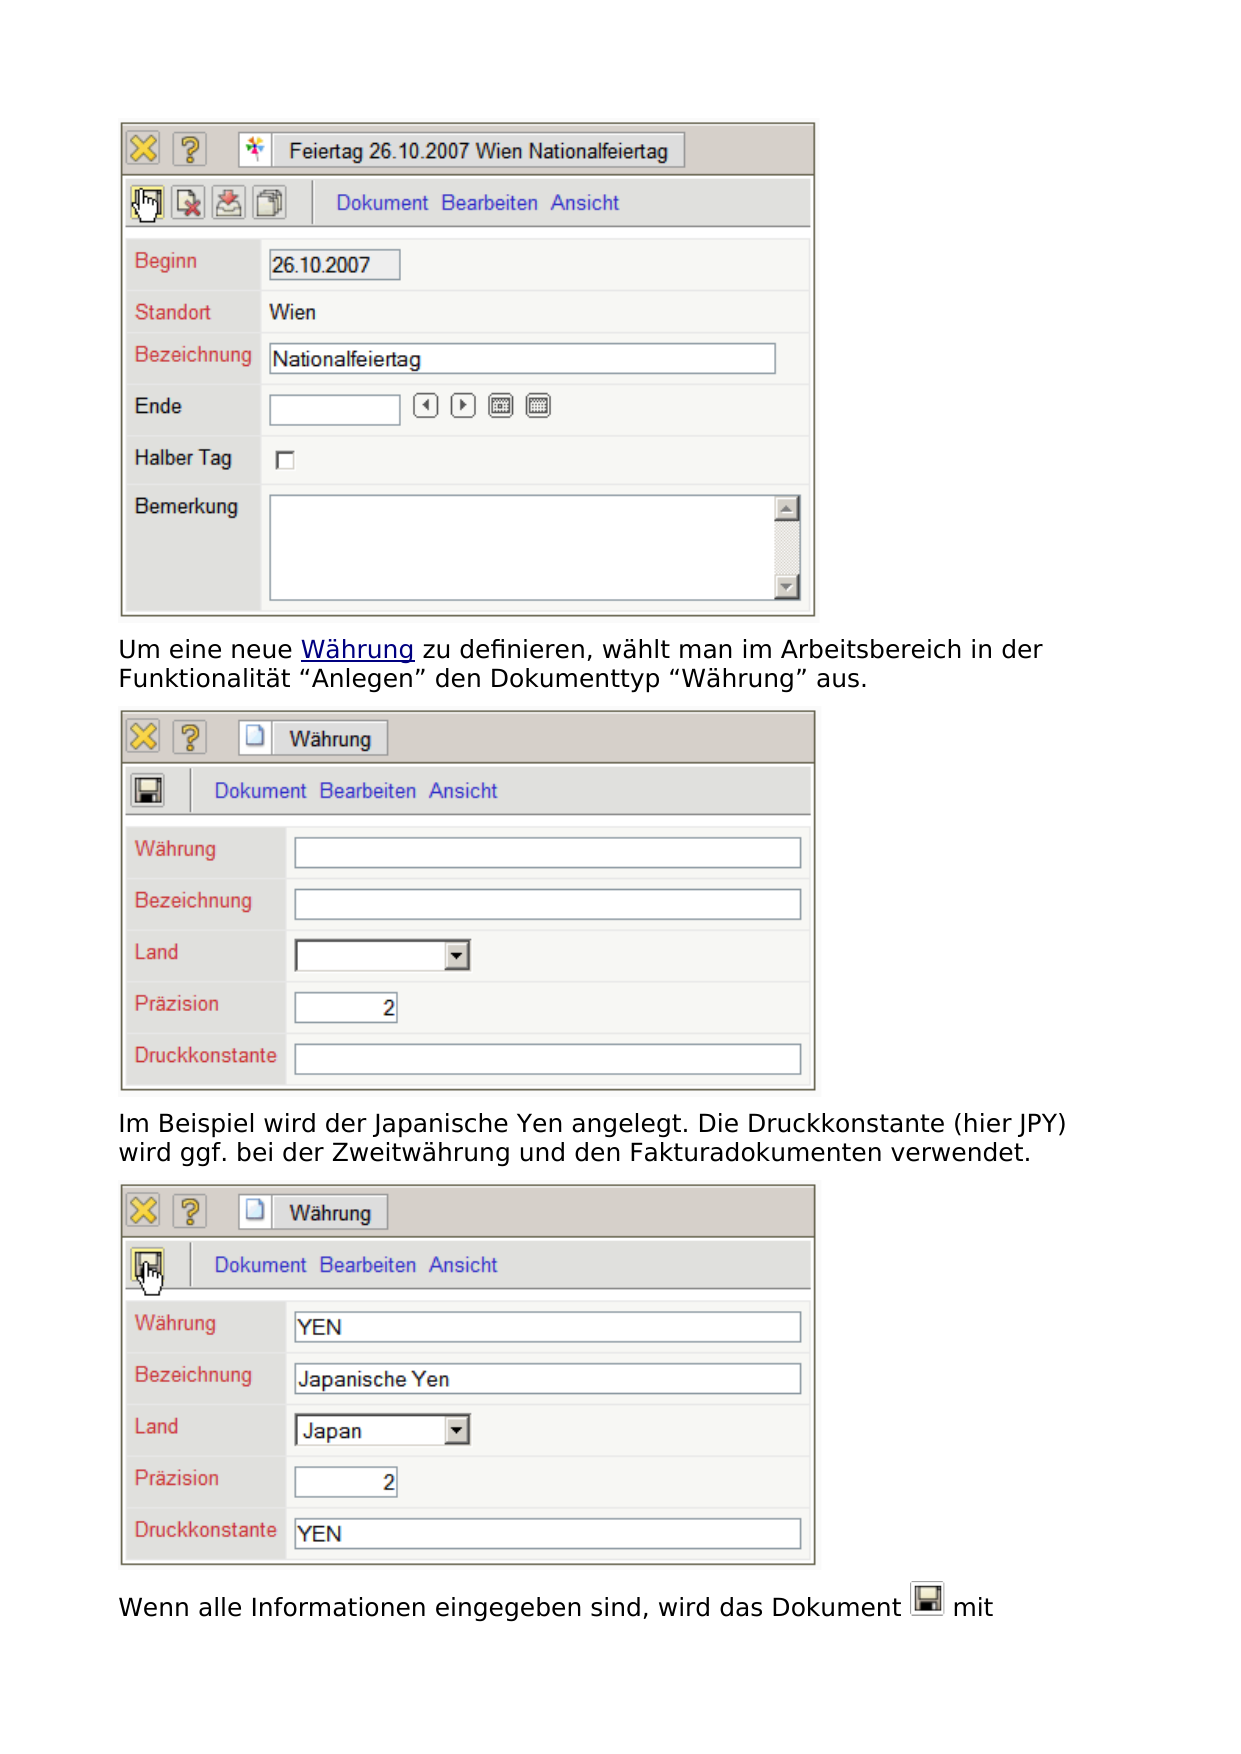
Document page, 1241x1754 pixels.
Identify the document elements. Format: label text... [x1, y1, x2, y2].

picture [118, 1180, 822, 1570]
picture [118, 118, 820, 623]
text Im Beispiel wird der Japanische Yen angelegt. Die Druckkonstante (hier JPY) wird ggf. bei der Zweitwährung und den Fakturadokumenten verwendet. [118, 1109, 1122, 1168]
text Um eine neue Währung zu definieren, wählt man im Arbeitsbereich in der Funktionalität “Anlegen” den Dokumenttyp “Währung” aus. [118, 635, 1122, 694]
text Wenn alle Informationen eingegeben sind, wird das Dokument mit [118, 1582, 1122, 1622]
picture [910, 1581, 945, 1616]
picture [118, 706, 822, 1097]
